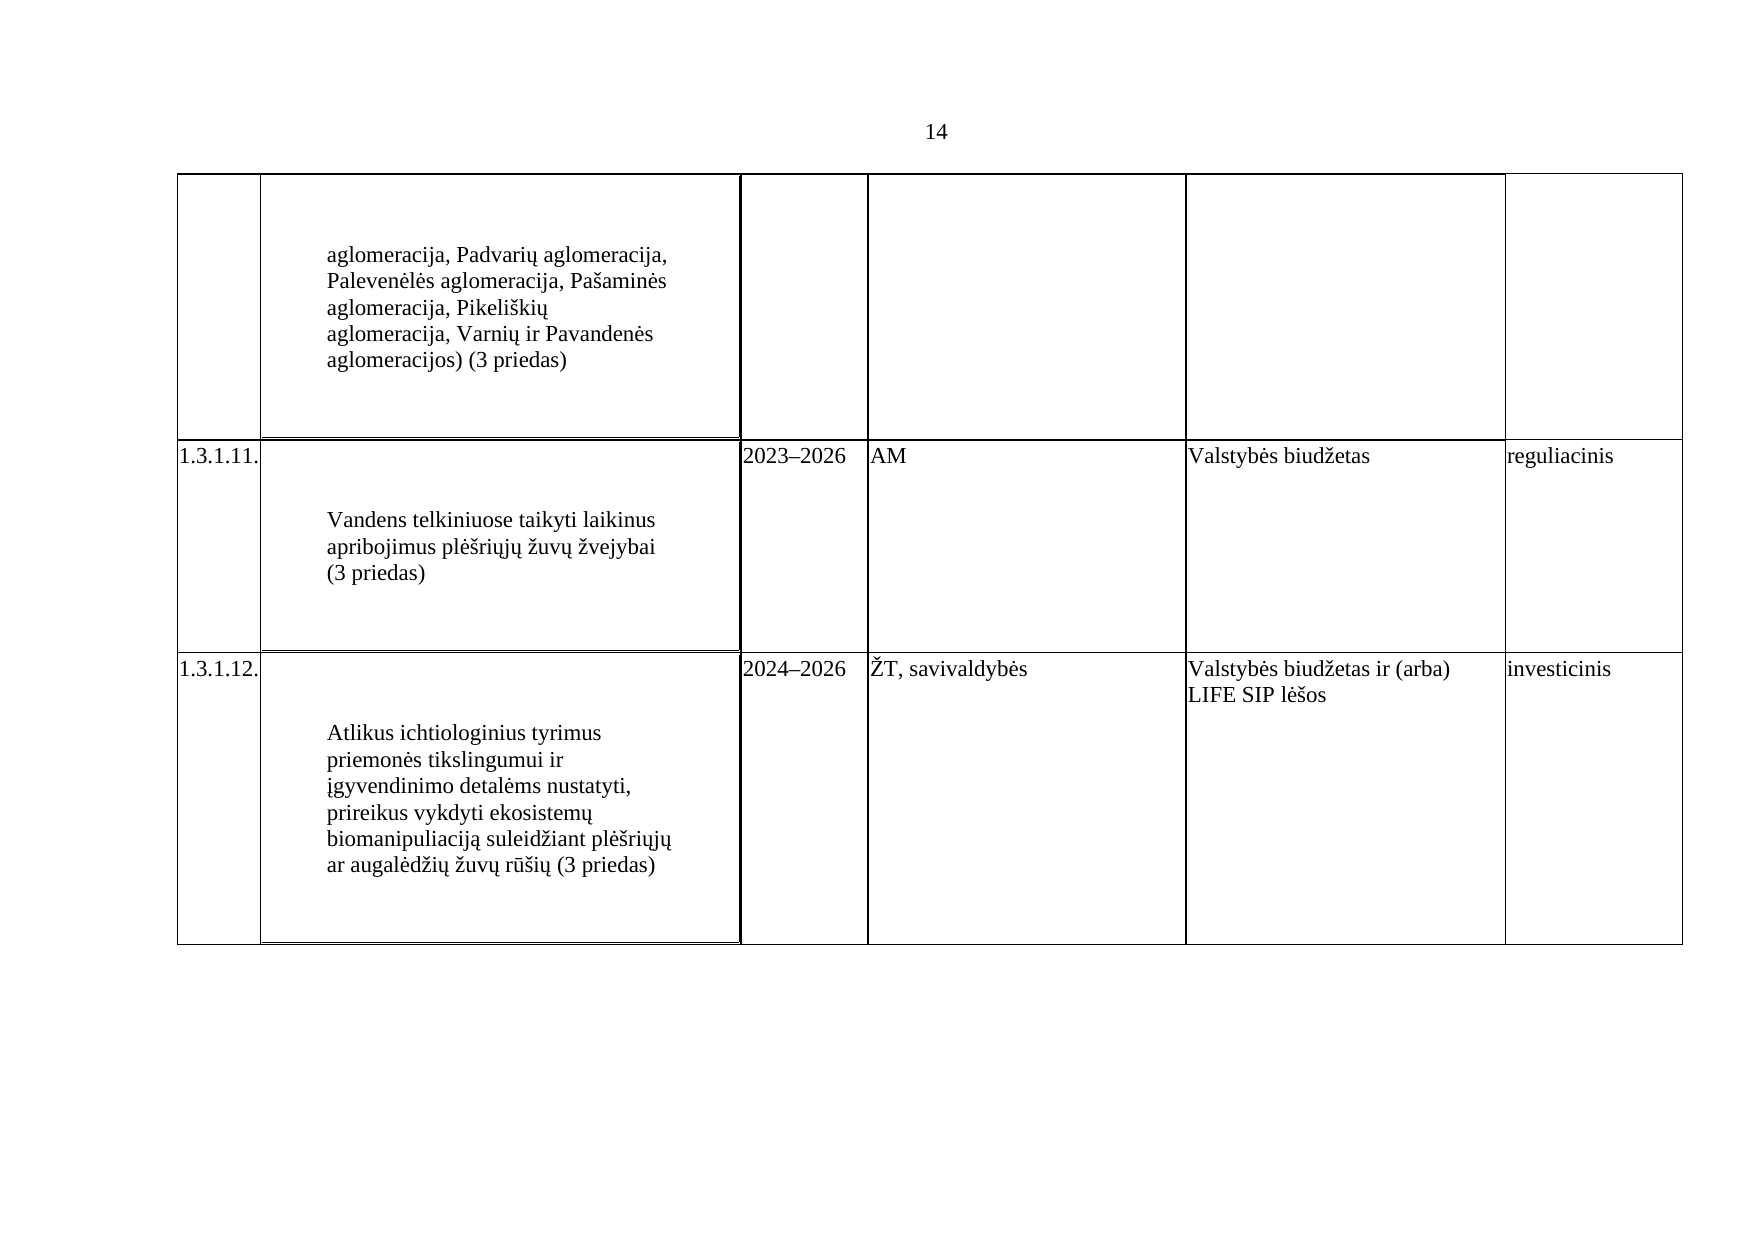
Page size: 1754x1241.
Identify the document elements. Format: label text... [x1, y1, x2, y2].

table_cell [1187, 175, 1505, 439]
table_cell Valstybės biudžetas ir (arba) LIFE SIP lėšos [1187, 653, 1505, 944]
table_cell AM [869, 441, 1185, 652]
table_cell [742, 175, 867, 439]
table_cell 1.3.1.11. [178, 441, 260, 652]
table_cell 2024–2026 [742, 653, 867, 944]
table_cell Vandens telkiniuose taikyti laikinus apribojimus plėšriųjų žuvų žvejybai (3 priedas) [261, 441, 740, 652]
table_cell [1506, 174, 1682, 439]
table_cell Valstybės biudžetas [1187, 441, 1505, 652]
table_cell Atlikus ichtiologinius tyrimus priemonės tikslingumui ir įgyvendinimo detalėms nustatyti, prireikus vykdyti ekosistemų biomanipuliaciją suleidžiant plėšriųjų ar augalėdžių žuvų rūšių (3 priedas) [261, 653, 740, 944]
table_cell 1.3.1.12. [178, 653, 260, 944]
table_cell investicinis [1506, 653, 1682, 944]
table_cell ŽT, savivaldybės [869, 653, 1185, 944]
table_cell aglomeracija, Padvarių aglomeracija, Palevenėlės aglomeracija, Pašaminės aglomeracija, Pikeliškių aglomeracija, Varnių ir Pavandenės aglomeracijos) (3 priedas) [261, 175, 740, 439]
table_cell reguliacinis [1506, 440, 1682, 652]
table_cell 2023–2026 [742, 441, 867, 652]
table_cell [869, 175, 1185, 439]
table_cell [178, 175, 260, 439]
